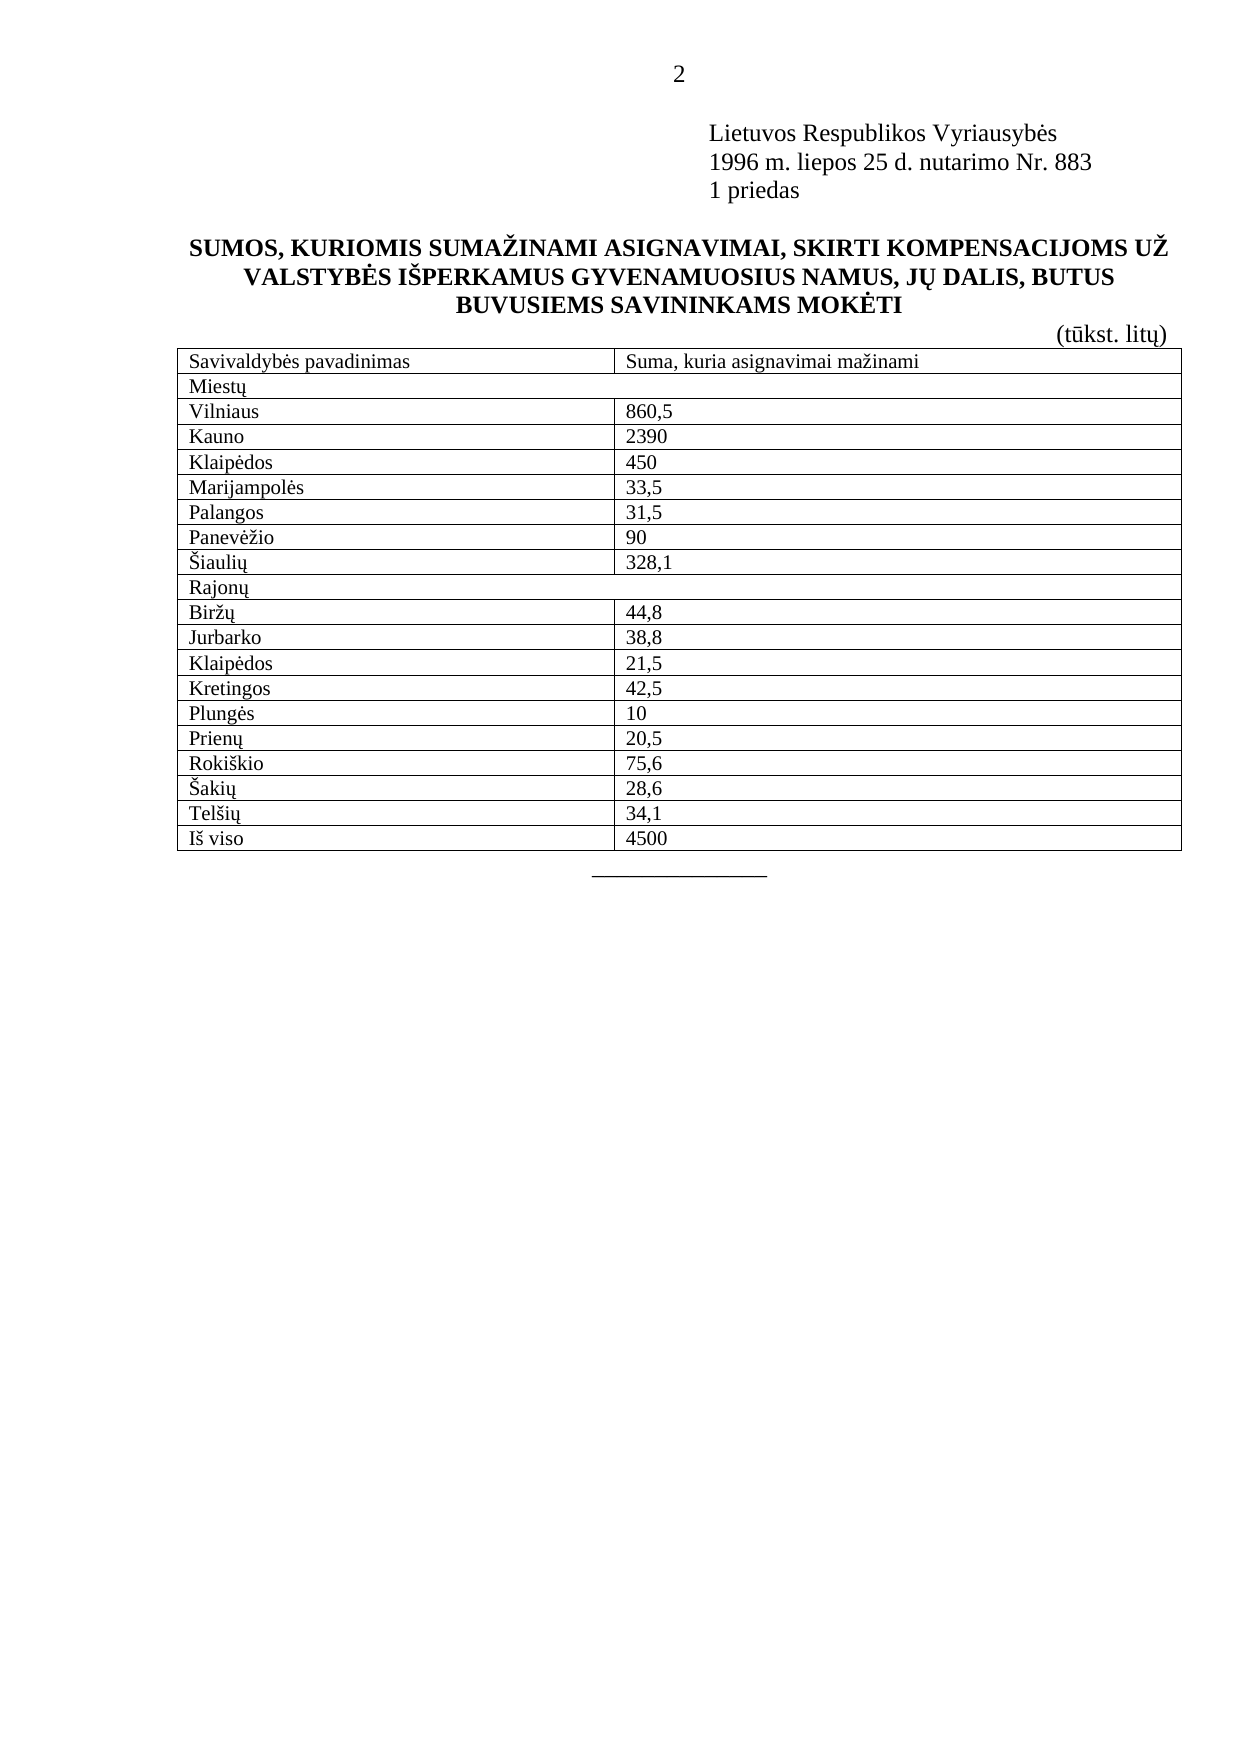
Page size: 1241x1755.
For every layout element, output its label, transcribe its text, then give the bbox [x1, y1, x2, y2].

table_cell Vilniaus [178, 399, 614, 423]
text ______________ [177, 851, 1181, 880]
table_cell 33,5 [615, 475, 1181, 499]
table_cell 328,1 [615, 550, 1181, 574]
table_cell Rokiškio [178, 751, 614, 775]
table_cell 28,6 [615, 776, 1181, 800]
text 1 priedas [177, 176, 1181, 204]
table_cell 21,5 [615, 650, 1181, 674]
table_cell 38,8 [615, 625, 1181, 649]
text Lietuvos Respublikos Vyriausybės [177, 118, 1181, 147]
table_cell Plungės [178, 701, 614, 725]
table_cell Biržų [178, 600, 614, 624]
table_cell Klaipėdos [178, 650, 614, 674]
table_cell Prienų [178, 726, 614, 750]
table_cell Rajonų [178, 575, 1181, 599]
table_cell 450 [615, 450, 1181, 474]
table_cell 20,5 [615, 726, 1181, 750]
table_cell 44,8 [615, 600, 1181, 624]
table_cell 31,5 [615, 500, 1181, 524]
table_cell Klaipėdos [178, 450, 614, 474]
table_cell 10 [615, 701, 1181, 725]
table_header Savivaldybės pavadinimas [178, 349, 614, 373]
text Sumos, kuriomis sumažinami asignavimai, skirti kompensacijoms už valstybės išperkamus gyvenamuosius namus, jų dalis, butus buvusiems savininkams mokėti [177, 233, 1181, 319]
table_cell Kauno [178, 425, 614, 448]
table_cell Panevėžio [178, 525, 614, 549]
table_header Suma, kuria asignavimai mažinami [615, 349, 1181, 373]
table_cell Jurbarko [178, 625, 614, 649]
table_cell Palangos [178, 500, 614, 524]
table_cell 34,1 [615, 801, 1181, 825]
table_cell Miestų [178, 374, 1181, 398]
table_cell Šakių [178, 776, 614, 800]
table_cell 860,5 [615, 399, 1181, 423]
table_cell 90 [615, 525, 1181, 549]
table_cell 4500 [615, 826, 1181, 850]
text (tūkst. litų) [1056, 319, 1181, 348]
table_cell Kretingos [178, 676, 614, 699]
table_cell Telšių [178, 801, 614, 825]
table_cell Marijampolės [178, 475, 614, 499]
table_cell 2390 [615, 425, 1181, 448]
table_cell Šiaulių [178, 550, 614, 574]
table_cell 42,5 [615, 676, 1181, 699]
table_cell Iš viso [178, 826, 614, 850]
table_cell 75,6 [615, 751, 1181, 775]
text 1996 m. liepos 25 d. nutarimo Nr. 883 [177, 147, 1181, 176]
